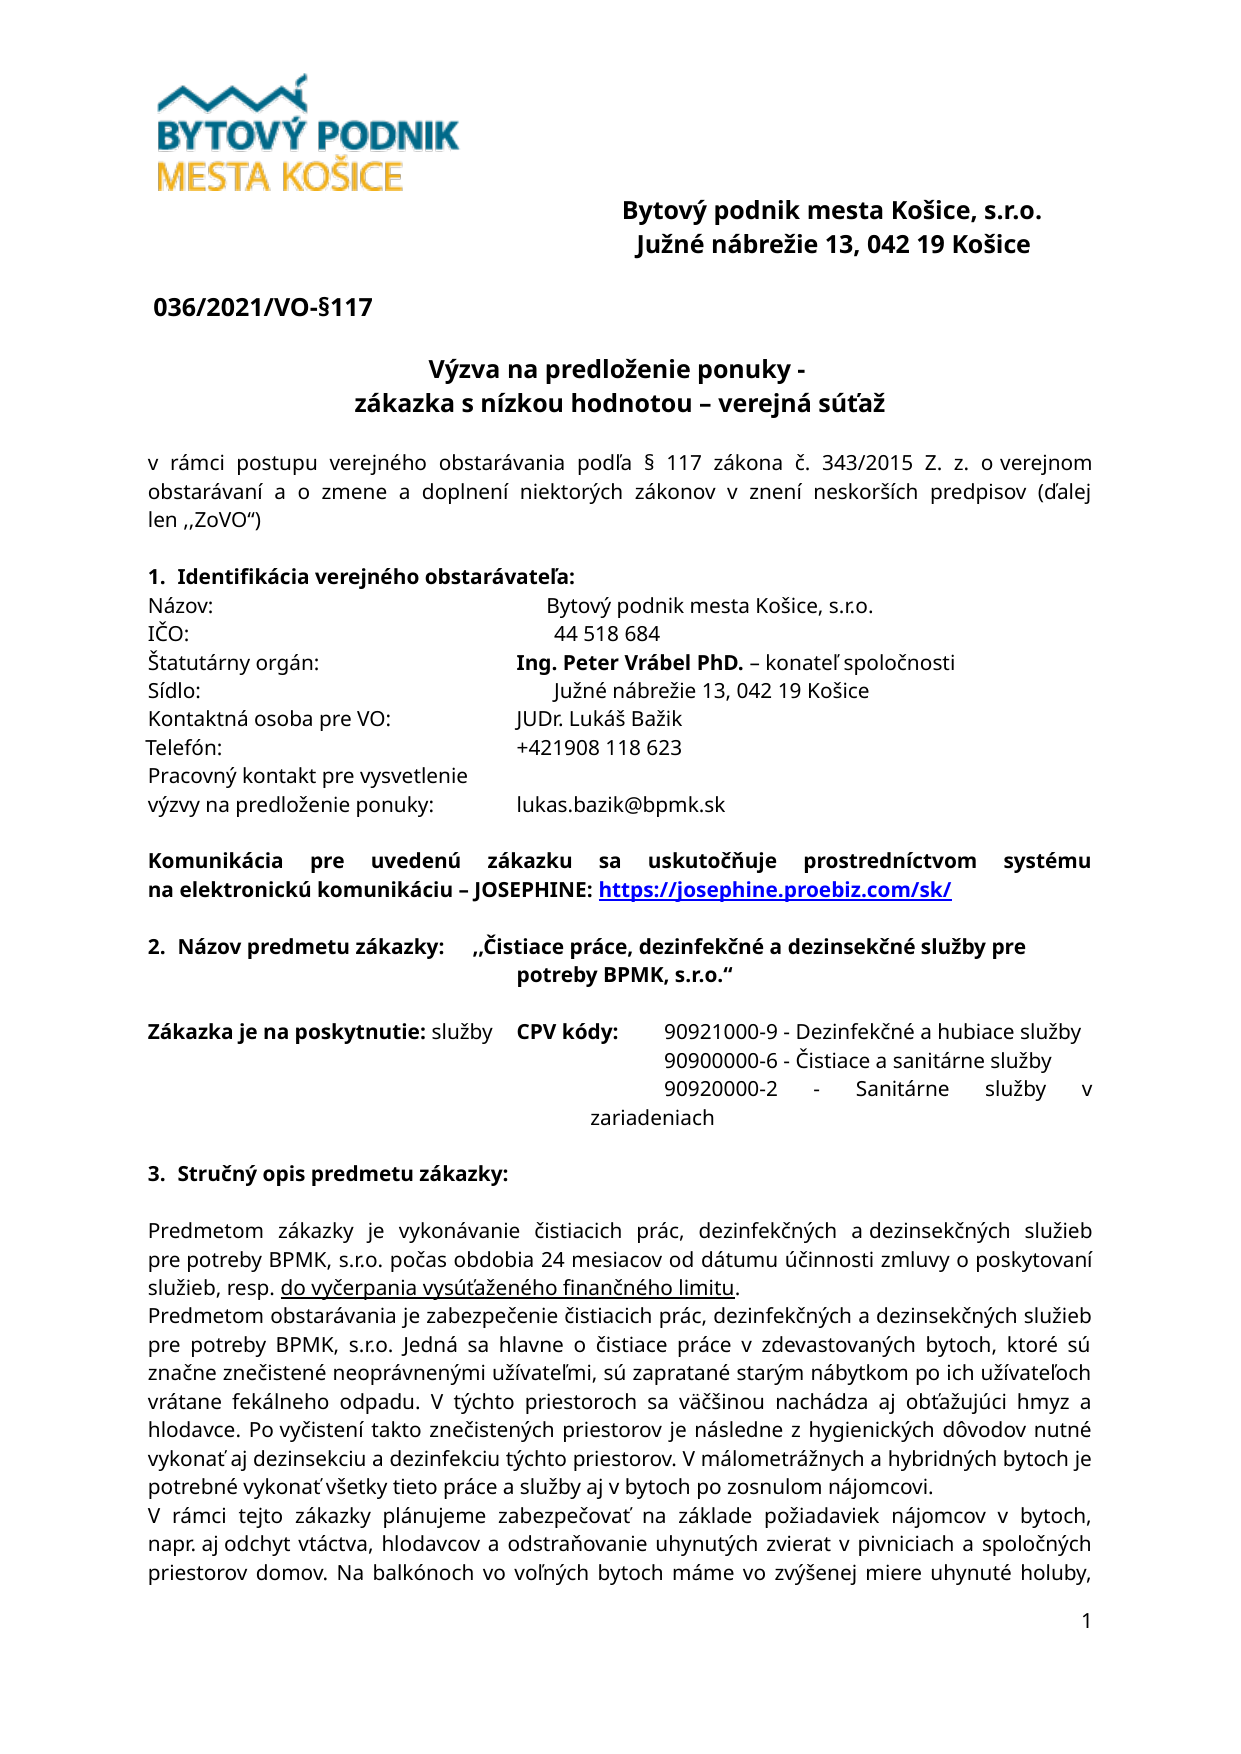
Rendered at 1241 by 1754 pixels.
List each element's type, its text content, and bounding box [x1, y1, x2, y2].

text Názov: Bytový podnik mesta Košice, s.r.o. [148, 591, 1092, 619]
text Štatutárny orgán: Ing. Peter Vrábel PhD. – konateľ spoločnosti [148, 648, 1092, 676]
list Názov predmetu zákazky: ,,Čistiace práce, dezinfekčné a dezinsekčné služby pre [148, 932, 1092, 960]
text Komunikácia pre uvedenú zákazku sa uskutočňuje prostredníctvom systému na elektronickú komunikáciu – JOSEPHINE: https://josephine.proebiz.com/sk/ [148, 847, 1092, 903]
text V rámci tejto zákazky plánujeme zabezpečovať na základe požiadaviek nájomcov v bytoch, napr. aj odchyt vtáctva, hlodavcov a odstraňovanie uhynutých zvierat v pivniciach a spoločných priestorov domov. Na balkónoch vo voľných bytoch máme vo zvýšenej miere uhynuté holuby, [148, 1501, 1092, 1586]
text Kontaktná osoba pre VO: JUDr. Lukáš Bažik [148, 704, 1092, 733]
text Bytový podnik mesta Košice, s.r.o. [148, 193, 1092, 227]
text Sídlo: Južné nábrežie 13, 042 19 Košice [148, 676, 1092, 704]
list Identifikácia verejného obstarávateľa: [148, 562, 1092, 591]
text Telefón: +421908 118 623 [140, 733, 1092, 761]
text Predmetom zákazky je vykonávanie čistiacich prác, dezinfekčných a dezinsekčných služieb pre potreby BPMK, s.r.o. počas obdobia 24 mesiacov od dátumu účinnosti zmluvy o poskytovaní služieb, resp. do vyčerpania vysúťaženého finančného limitu. [148, 1216, 1092, 1302]
text 036/2021/VO-§117 [148, 289, 1092, 323]
text Výzva na predloženie ponuky - [148, 352, 1092, 386]
list Stručný opis predmetu zákazky: [148, 1159, 1092, 1188]
text zákazka s nízkou hodnotou – verejná súťaž [148, 386, 1092, 420]
text Pracovný kontakt pre vysvetlenie [148, 761, 1092, 790]
text výzvy na predloženie ponuky: lukas.bazik@bpmk.sk [148, 790, 1092, 818]
text 90920000-2 - Sanitárne služby v zariadeniach [590, 1074, 1092, 1131]
text Predmetom obstarávania je zabezpečenie čistiacich prác, dezinfekčných a dezinsekčných služieb pre potreby BPMK, s.r.o. Jedná sa hlavne o čistiace práce v zdevastovaných bytoch, ktoré sú značne znečistené neoprávnenými užívateľmi, sú zapratané starým nábytkom po ich užívateľoch vrátane fekálneho odpadu. V týchto priestoroch sa väčšinou nachádza aj obťažujúci hmyz a hlodavce. Po vyčistení takto znečistených priestorov je následne z hygienických dôvodov nutné vykonať aj dezinsekciu a dezinfekciu týchto priestorov. V málometrážnych a hybridných bytoch je potrebné vykonať všetky tieto práce a služby aj v bytoch po zosnulom nájomcovi. [148, 1302, 1092, 1501]
text Južné nábrežie 13, 042 19 Košice [148, 227, 1092, 261]
text potreby BPMK, s.r.o.“ [472, 960, 1092, 989]
text IČO: 44 518 684 [148, 619, 1092, 648]
text 90900000-6 - Čistiace a sanitárne služby [590, 1046, 1092, 1074]
text v rámci postupu verejného obstarávania podľa § 117 zákona č. 343/2015 Z. z. o verejnom obstarávaní a o zmene a doplnení niektorých zákonov v znení neskorších predpisov (ďalej len ,,ZoVO“) [148, 448, 1092, 534]
text Zákazka je na poskytnutie: služby CPV kódy: 90921000-9 - Dezinfekčné a hubiace služby [148, 1017, 1092, 1046]
